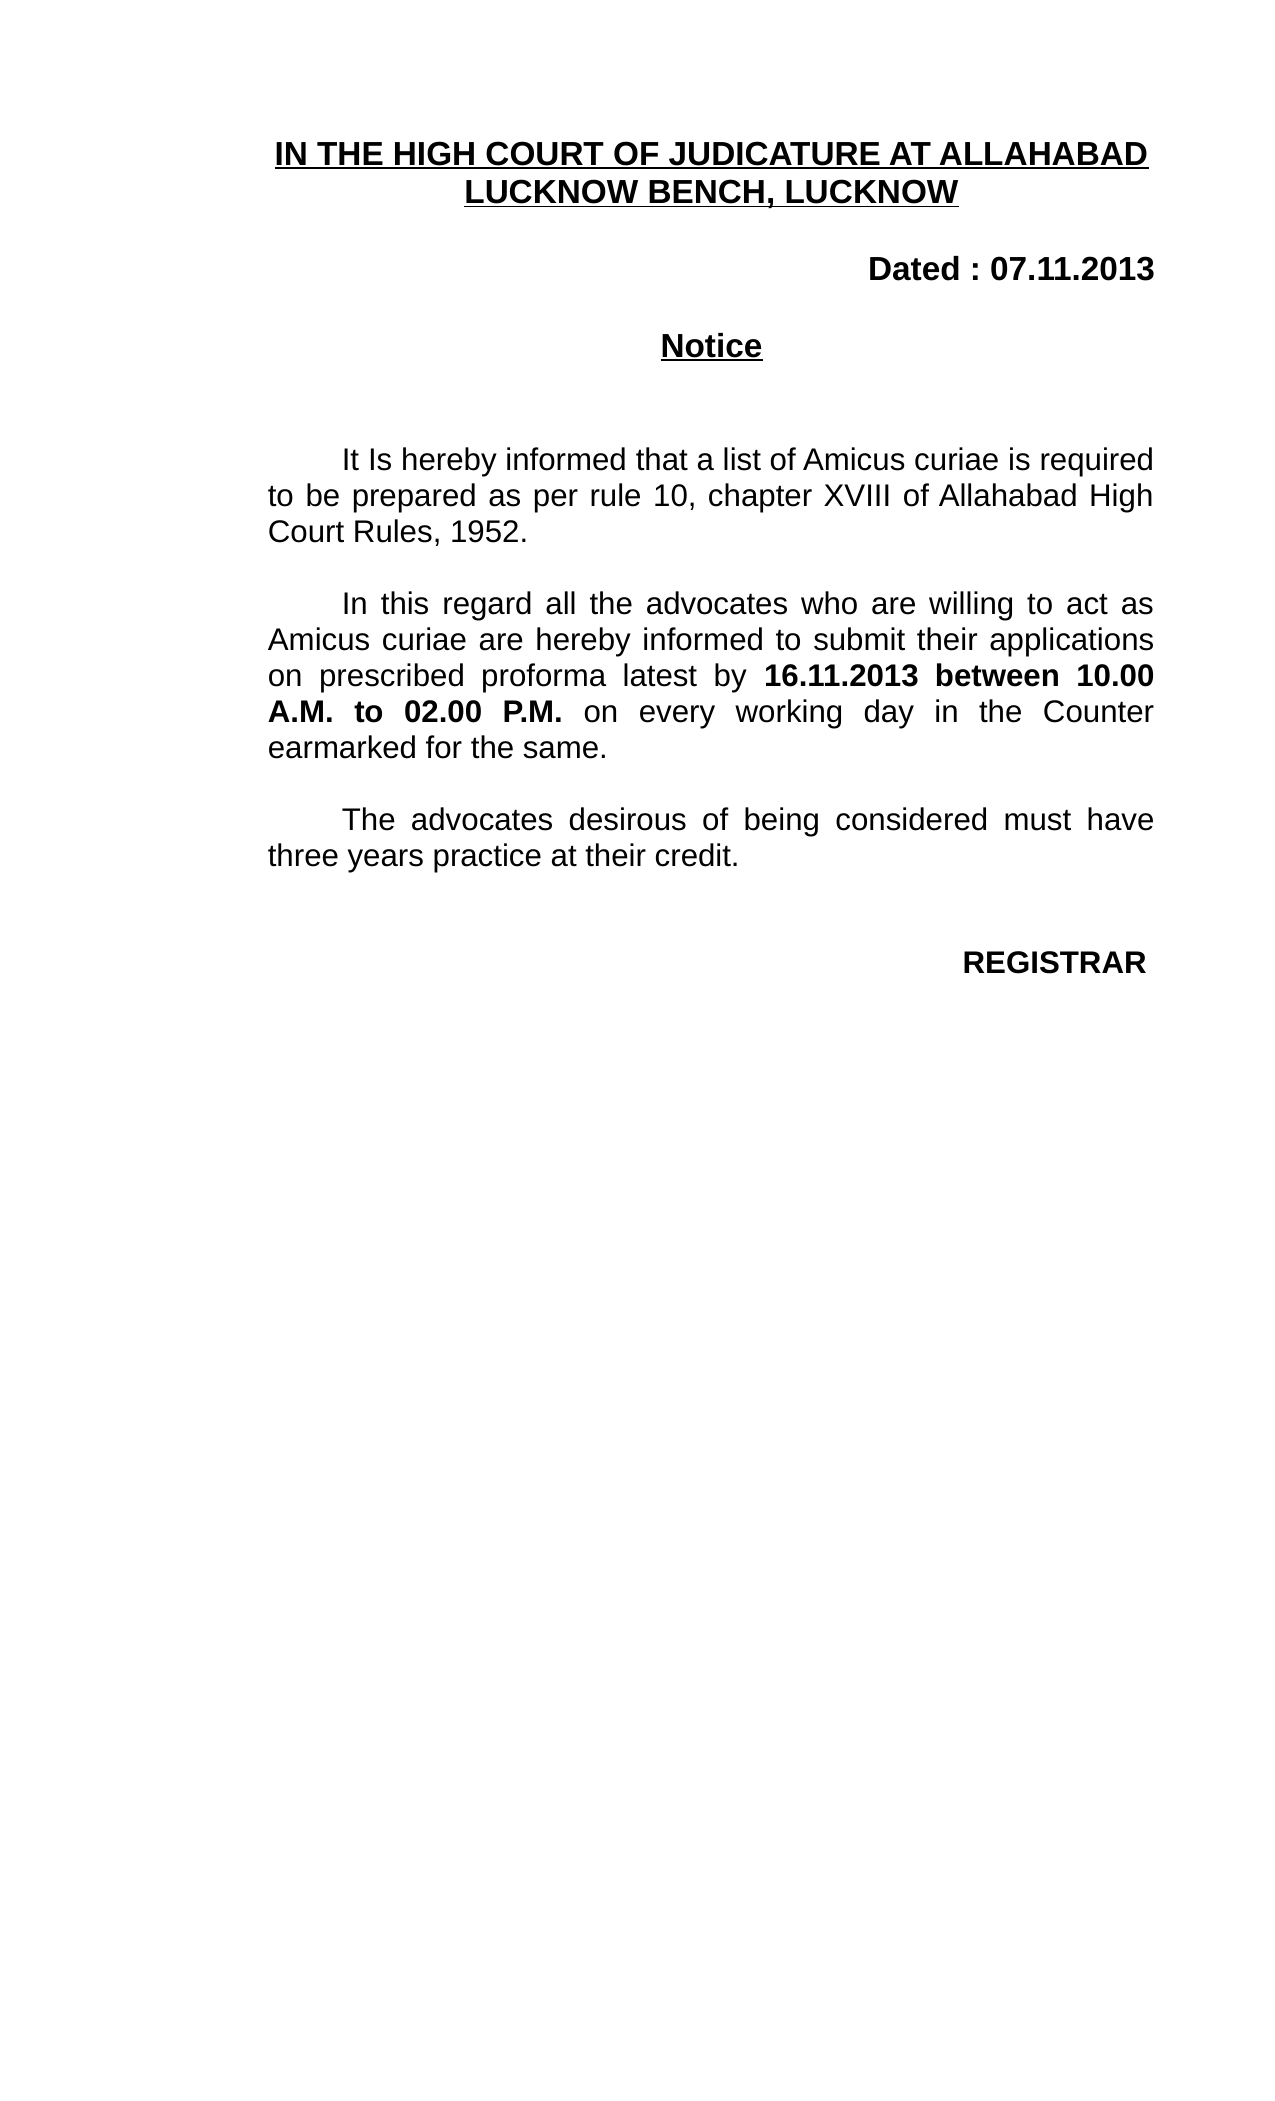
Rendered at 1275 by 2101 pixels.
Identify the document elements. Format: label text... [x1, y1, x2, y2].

text It Is hereby informed that a list of Amicus curiae is required to be prepared as per rule 10, chapter XVIII of Allahabad High Court Rules, 1952. [268, 441, 1155, 549]
text LUCKNOW BENCH, LUCKNOW [268, 172, 1155, 211]
text Notice [268, 326, 1155, 364]
text The advocates desirous of being considered must have three years practice at their credit. [268, 801, 1155, 872]
text In this regard all the advocates who are willing to act as Amicus curiae are hereby informed to submit their applications on prescribed proforma latest by 16.11.2013 between 10.00 A.M. to 02.00 P.M. on every working day in the Counter earmarked for the same. [268, 585, 1155, 765]
text IN THE HIGH COURT OF JUDICATURE AT ALLAHABAD [268, 134, 1155, 172]
text REGISTRAR [268, 944, 1155, 980]
text Dated : 07.11.2013 [268, 249, 1155, 287]
